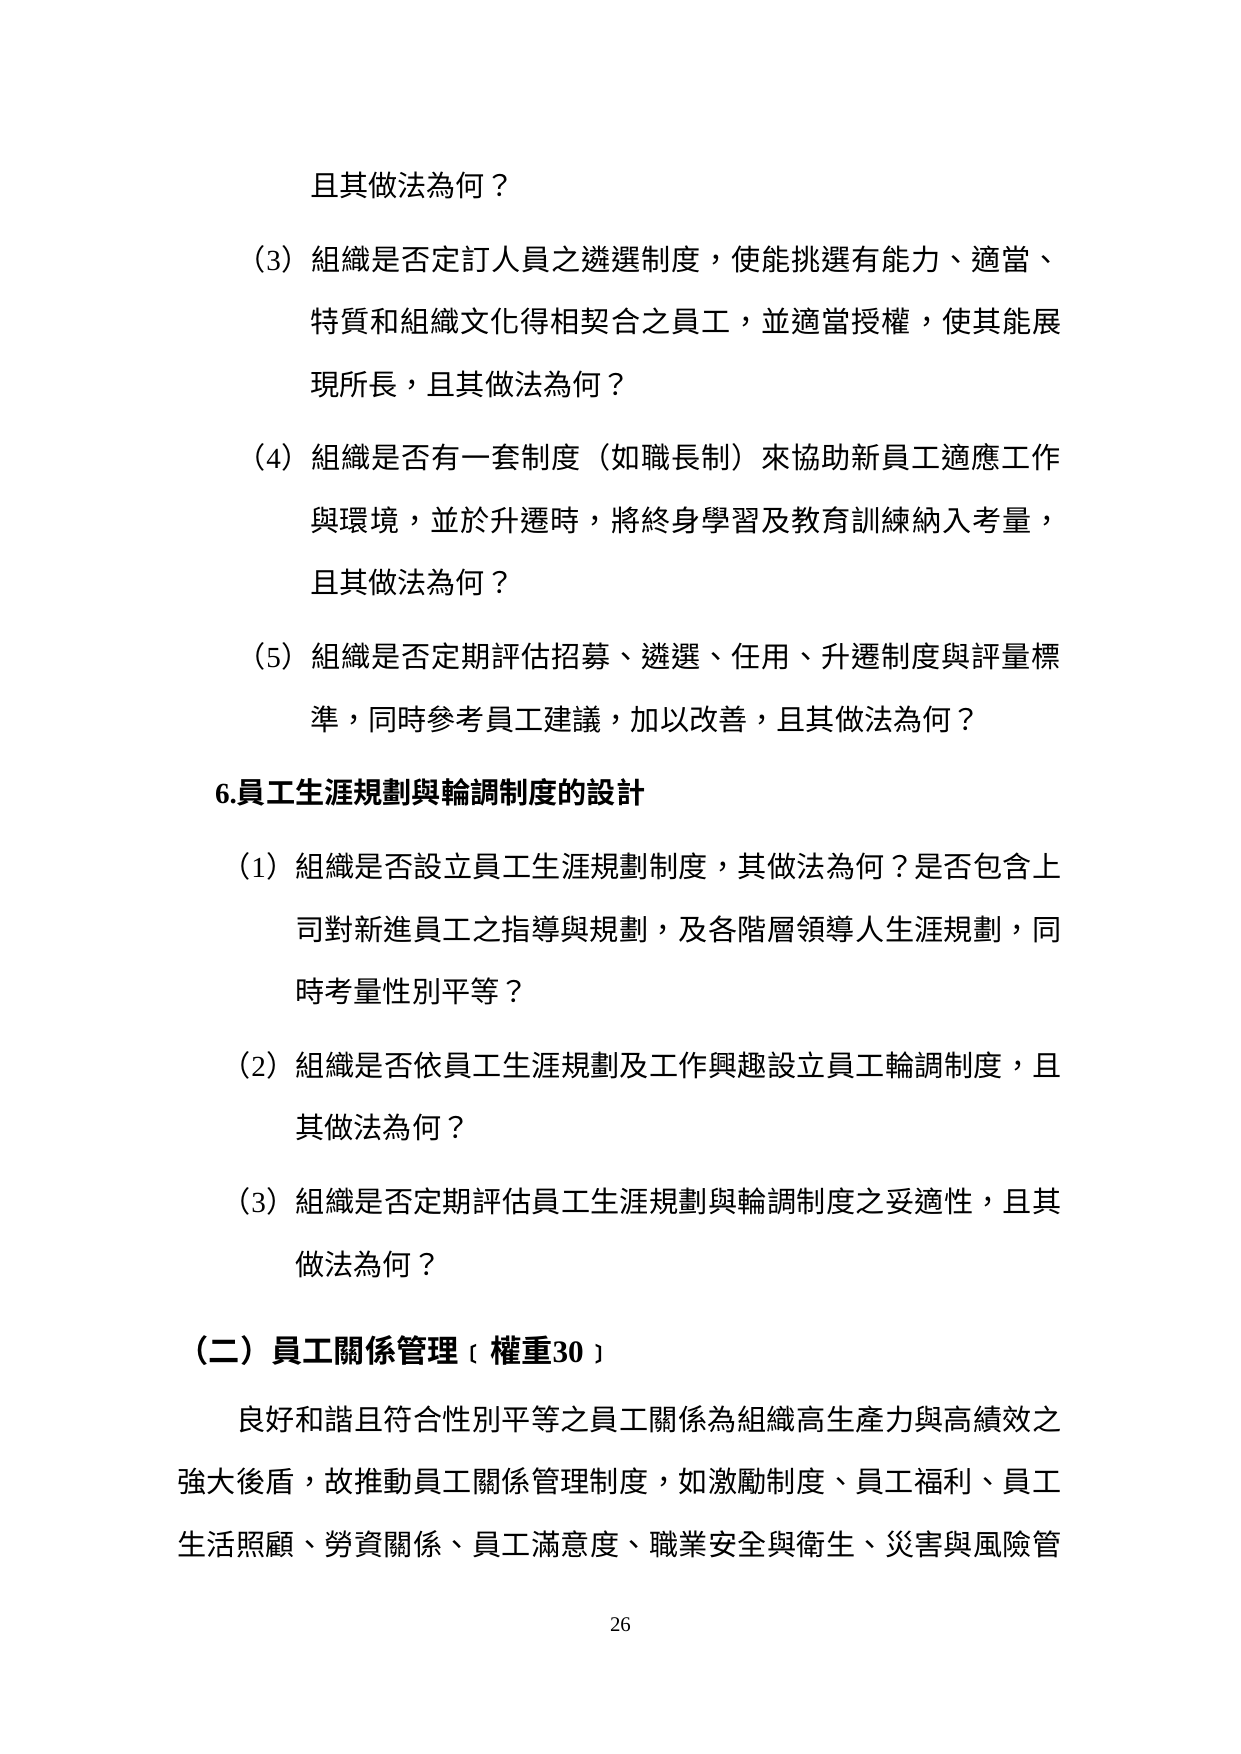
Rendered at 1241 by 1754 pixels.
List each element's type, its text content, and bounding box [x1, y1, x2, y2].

text 良好和諧且符合性別平等之員工關係為組織高生產力與高績效之強大後盾，故推動員工關係管理制度，如激勵制度、員工福利、員工生活照顧、勞資關係、員工滿意度、職業安全與衛生、災害與風險管 [177, 1376, 1063, 1563]
text 且其做法為何？ [236, 142, 1063, 204]
text （2）組織是否依員工生涯規劃及工作興趣設立員工輪調制度，且其做法為何？ [222, 1022, 1063, 1147]
text （1）組織是否設立員工生涯規劃制度，其做法為何？是否包含上司對新進員工之指導與規劃，及各階層領導人生涯規劃，同時考量性別平等？ [222, 823, 1063, 1011]
text （5）組織是否定期評估招募、遴選、任用、升遷制度與評量標準，同時參考員工建議，加以改善，且其做法為何？ [236, 613, 1063, 738]
text （3）組織是否定訂人員之遴選制度，使能挑選有能力、適當、特質和組織文化得相契合之員工，並適當授權，使其能展現所長，且其做法為何？ [236, 216, 1063, 403]
text （4）組織是否有一套制度（如職長制）來協助新員工適應工作與環境，並於升遷時，將終身學習及教育訓練納入考量，且其做法為何？ [236, 414, 1063, 602]
subtitle （二）員工關係管理﹝權重30﹞ [177, 1307, 1063, 1370]
text （3）組織是否定期評估員工生涯規劃與輪調制度之妥適性，且其做法為何？ [222, 1158, 1063, 1283]
text 6.員工生涯規劃與輪調制度的設計 [215, 749, 1063, 812]
